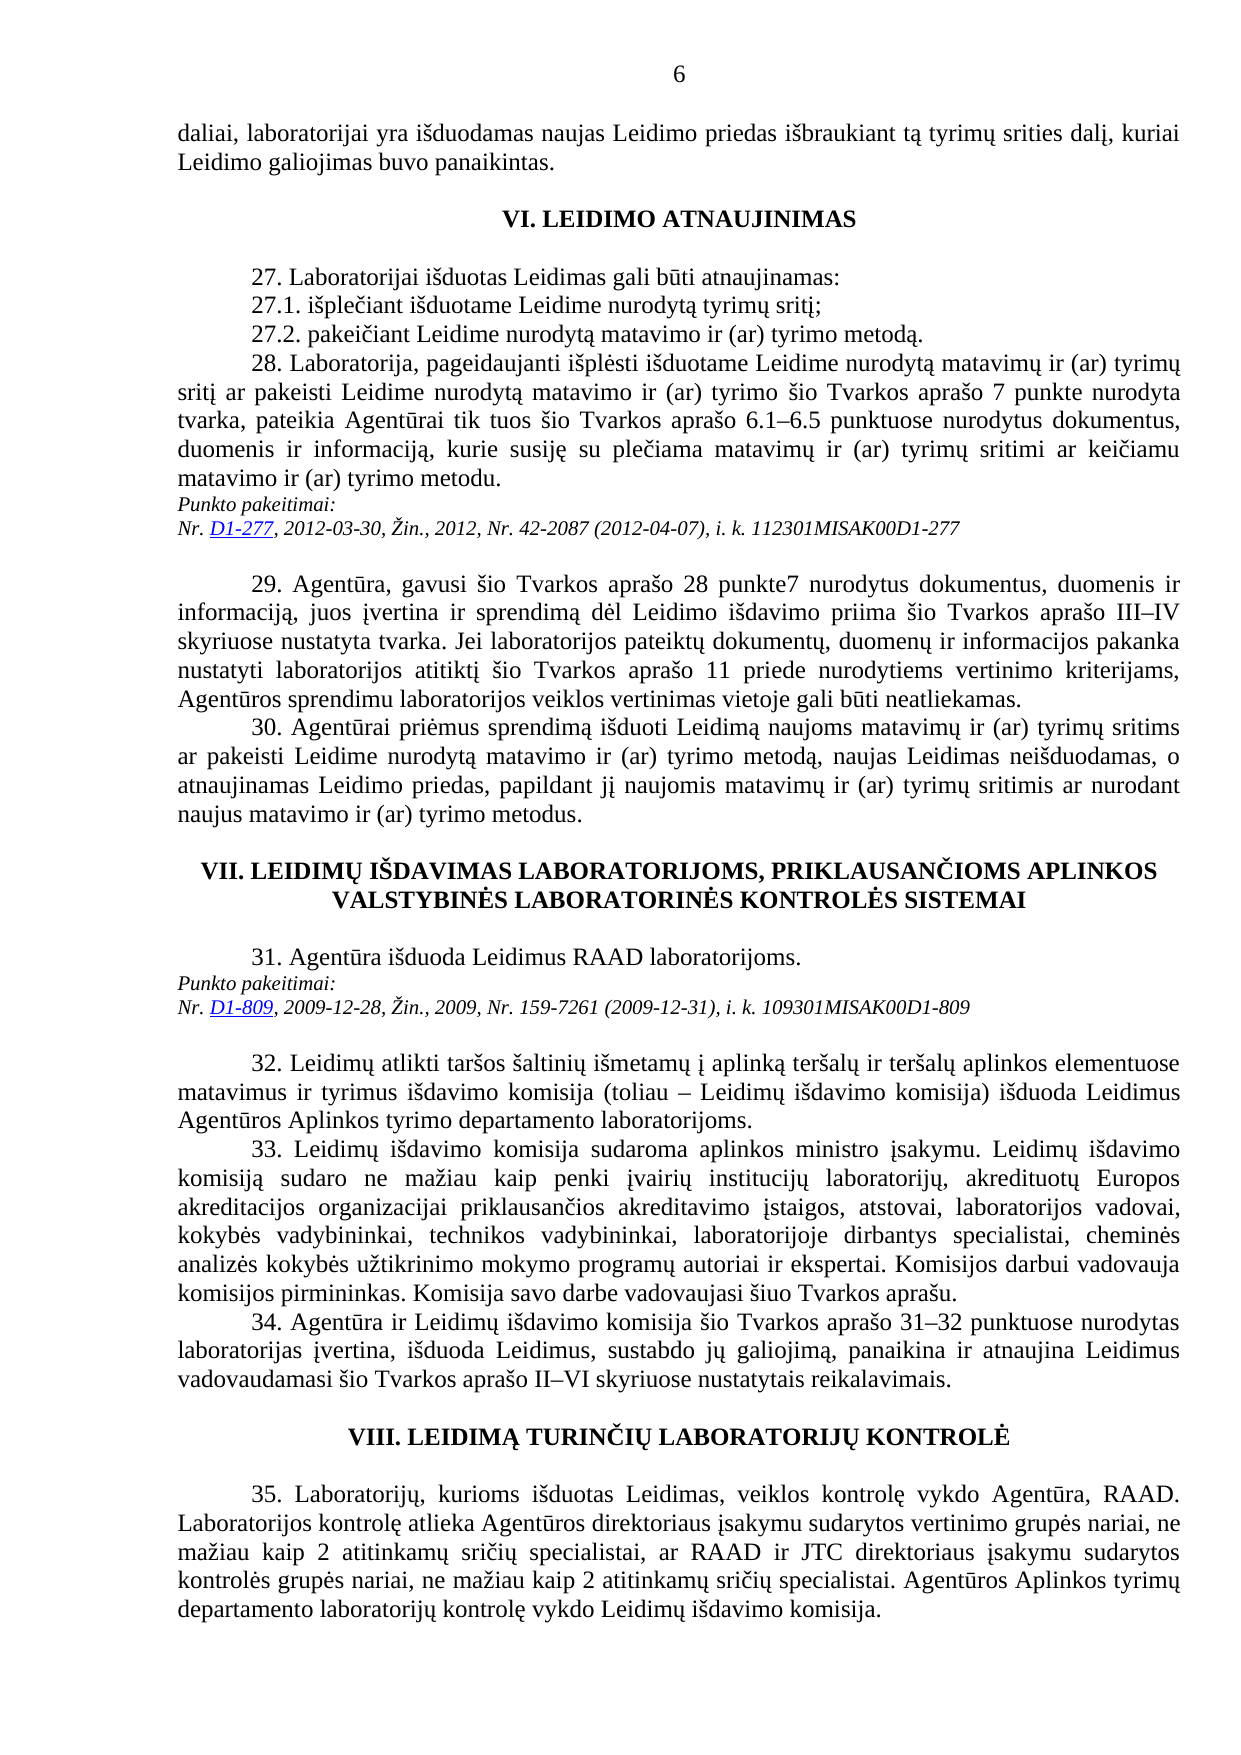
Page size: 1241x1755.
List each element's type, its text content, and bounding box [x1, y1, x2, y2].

text 31. Agentūra išduoda Leidimus RAAD laboratorijoms. [177, 942, 1181, 971]
text Nr. D1-277, 2012-03-30, Žin., 2012, Nr. 42-2087 (2012-04-07), i. k. 112301MISAK00D1-277 [177, 516, 1181, 540]
text 34. Agentūra ir Leidimų išdavimo komisija šio Tvarkos aprašo 31–32 punktuose nurodytas laboratorijas įvertina, išduoda Leidimus, sustabdo jų galiojimą, panaikina ir atnaujina Leidimus vadovaudamasi šio Tvarkos aprašo II–VI skyriuose nustatytais reikalavimais. [177, 1307, 1181, 1393]
text 30. Agentūrai priėmus sprendimą išduoti Leidimą naujoms matavimų ir (ar) tyrimų sritims ar pakeisti Leidime nurodytą matavimo ir (ar) tyrimo metodą, naujas Leidimas neišduodamas, o atnaujinamas Leidimo priedas, papildant jį naujomis matavimų ir (ar) tyrimų sritimis ar nurodant naujus matavimo ir (ar) tyrimo metodus. [177, 712, 1181, 827]
text VIII. LEIDIMĄ TURINČIŲ LABORATORIJŲ KONTROLĖ [177, 1422, 1181, 1451]
text 27.2. pakeičiant Leidime nurodytą matavimo ir (ar) tyrimo metodą. [177, 319, 1181, 348]
text 33. Leidimų išdavimo komisija sudaroma aplinkos ministro įsakymu. Leidimų išdavimo komisiją sudaro ne mažiau kaip penki įvairių institucijų laboratorijų, akredituotų Europos akreditacijos organizacijai priklausančios akreditavimo įstaigos, atstovai, laboratorijos vadovai, kokybės vadybininkai, technikos vadybininkai, laboratorijoje dirbantys specialistai, cheminės analizės kokybės užtikrinimo mokymo programų autoriai ir ekspertai. Komisijos darbui vadovauja komisijos pirmininkas. Komisija savo darbe vadovaujasi šiuo Tvarkos aprašu. [177, 1134, 1181, 1307]
text 29. Agentūra, gavusi šio Tvarkos aprašo 28 punkte7 nurodytus dokumentus, duomenis ir informaciją, juos įvertina ir sprendimą dėl Leidimo išdavimo priima šio Tvarkos aprašo III–IV skyriuose nustatyta tvarka. Jei laboratorijos pateiktų dokumentų, duomenų ir informacijos pakanka nustatyti laboratorijos atitiktį šio Tvarkos aprašo 11 priede nurodytiems vertinimo kriterijams, Agentūros sprendimu laboratorijos veiklos vertinimas vietoje gali būti neatliekamas. [177, 569, 1181, 712]
text 35. Laboratorijų, kurioms išduotas Leidimas, veiklos kontrolę vykdo Agentūra, RAAD. Laboratorijos kontrolę atlieka Agentūros direktoriaus įsakymu sudarytos vertinimo grupės nariai, ne mažiau kaip 2 atitinkamų sričių specialistai, ar RAAD ir JTC direktoriaus įsakymu sudarytos kontrolės grupės nariai, ne mažiau kaip 2 atitinkamų sričių specialistai. Agentūros Aplinkos tyrimų departamento laboratorijų kontrolę vykdo Leidimų išdavimo komisija. [177, 1479, 1181, 1623]
text Nr. D1-809, 2009-12-28, Žin., 2009, Nr. 159-7261 (2009-12-31), i. k. 109301MISAK00D1-809 [177, 995, 1181, 1019]
text 27.1. išplečiant išduotame Leidime nurodytą tyrimų sritį; [177, 291, 1181, 319]
text 27. Laboratorijai išduotas Leidimas gali būti atnaujinamas: [177, 262, 1181, 291]
text VII. LEIDIMŲ IŠDAVIMAS LABORATORIJOMS, PRIKLAUSANČIOMS APLINKOS VALSTYBINĖS LABORATORINĖS KONTROLĖS SISTEMAI [177, 856, 1181, 914]
text 28. Laboratorija, pageidaujanti išplėsti išduotame Leidime nurodytą matavimų ir (ar) tyrimų sritį ar pakeisti Leidime nurodytą matavimo ir (ar) tyrimo šio Tvarkos aprašo 7 punkte nurodyta tvarka, pateikia Agentūrai tik tuos šio Tvarkos aprašo 6.1–6.5 punktuose nurodytus dokumentus, duomenis ir informaciją, kurie susiję su plečiama matavimų ir (ar) tyrimų sritimi ar keičiamu matavimo ir (ar) tyrimo metodu. [177, 348, 1181, 492]
text 32. Leidimų atlikti taršos šaltinių išmetamų į aplinką teršalų ir teršalų aplinkos elementuose matavimus ir tyrimus išdavimo komisija (toliau – Leidimų išdavimo komisija) išduoda Leidimus Agentūros Aplinkos tyrimo departamento laboratorijoms. [177, 1048, 1181, 1134]
text VI. LEIDIMO ATNAUJINIMAS [177, 204, 1181, 233]
text Punkto pakeitimai: [177, 492, 1181, 516]
text Punkto pakeitimai: [177, 971, 1181, 995]
text daliai, laboratorijai yra išduodamas naujas Leidimo priedas išbraukiant tą tyrimų srities dalį, kuriai Leidimo galiojimas buvo panaikintas. [177, 118, 1181, 176]
